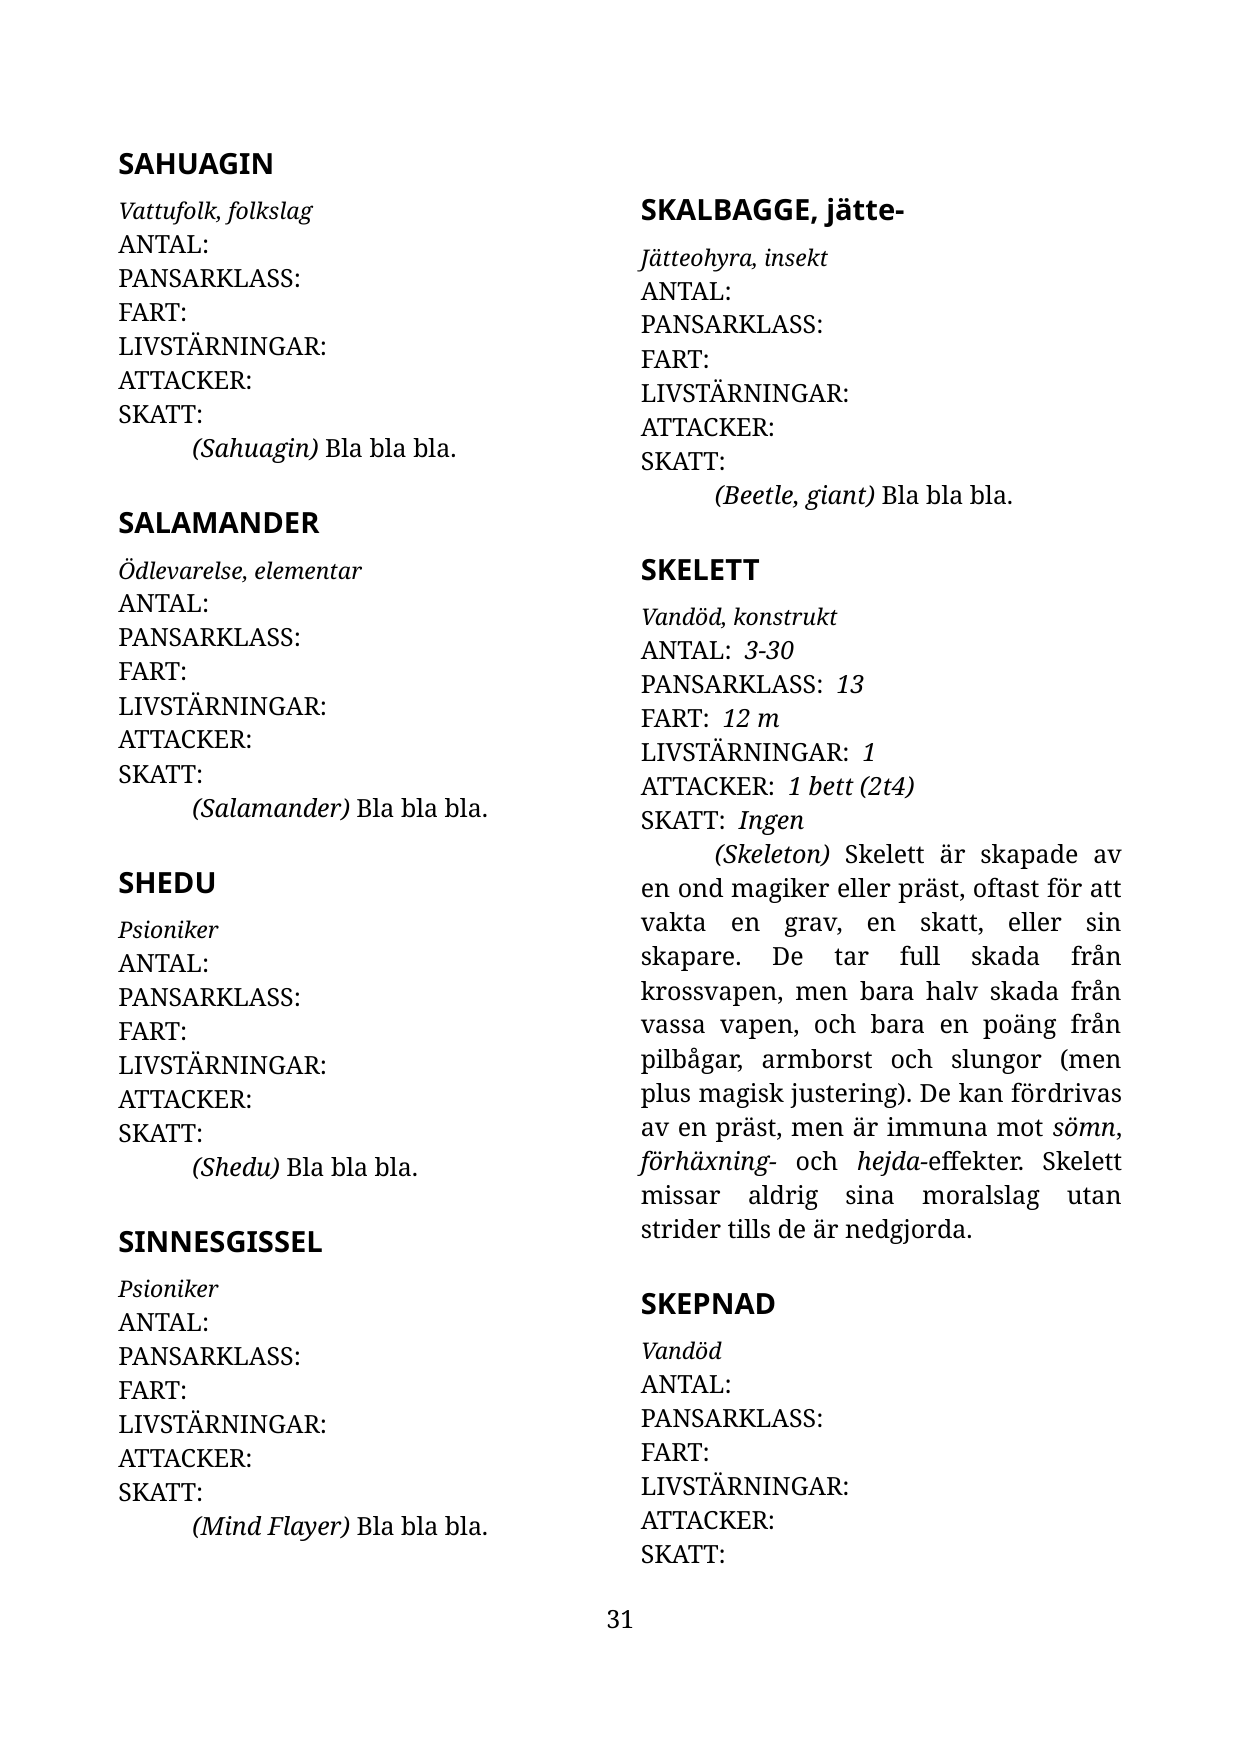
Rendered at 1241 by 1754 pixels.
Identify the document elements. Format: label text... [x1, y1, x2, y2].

text ANTAL: [118, 227, 599, 261]
text PANSARKLASS: [641, 1401, 1122, 1435]
text Vattufolk, folkslag [118, 195, 599, 227]
text ANTAL: [118, 586, 599, 620]
text (Beetle, giant) Bla bla bla. [641, 477, 1122, 512]
text (Salamander) Bla bla bla. [118, 790, 599, 824]
text Psioniker [118, 1273, 599, 1305]
text ATTACKER: [641, 409, 1122, 443]
text Psioniker [118, 914, 599, 945]
text LIVSTÄRNINGAR: [118, 329, 599, 363]
subtitle SKALBAGGE, jätte- [641, 190, 1122, 229]
text PANSARKLASS: [641, 307, 1122, 341]
text (Mind Flayer) Bla bla bla. [118, 1509, 599, 1543]
subtitle SKELETT [641, 549, 1122, 589]
text Vandöd [641, 1335, 1122, 1367]
text PANSARKLASS: [118, 979, 599, 1013]
text ATTACKER: [641, 1503, 1122, 1537]
text SKATT: Ingen [641, 803, 1122, 837]
text ANTAL: [641, 273, 1122, 307]
text (Shedu) Bla bla bla. [118, 1150, 599, 1184]
subtitle SINNESGISSEL [118, 1221, 599, 1261]
subtitle SHEDU [118, 862, 599, 902]
text SKATT: [118, 1116, 599, 1150]
text ANTAL: [641, 1367, 1122, 1401]
text SKATT: [641, 443, 1122, 477]
text PANSARKLASS: [118, 1339, 599, 1373]
text Ödlevarelse, elementar [118, 555, 599, 586]
subtitle SKEPNAD [641, 1283, 1122, 1323]
text FART: [118, 654, 599, 688]
text (Skeleton) Skelett är skapade av en ond magiker eller präst, oftast för att vakta en grav, en skatt, eller sin skapare. De tar full skada från krossvapen, men bara halv skada från vassa vapen, och bara en poäng från pilbågar, armborst och slungor (men plus magisk justering). De kan för­drivas av en präst, men är immuna mot sömn, förhäxning- och hejda-effekter. Skelett missar aldrig sina moralslag utan strider tills de är nedgjorda. [641, 837, 1122, 1246]
text SKATT: [118, 1475, 599, 1509]
text ATTACKER: [118, 1082, 599, 1116]
text ANTAL: [118, 1305, 599, 1339]
text ATTACKER: [118, 722, 599, 756]
text PANSARKLASS: [118, 261, 599, 295]
text (Sahuagin) Bla bla bla. [118, 431, 599, 465]
text ATTACKER: [118, 363, 599, 397]
text FART: [118, 1013, 599, 1047]
subtitle SALAMANDER [118, 502, 599, 542]
text LIVSTÄRNINGAR: 1 [641, 735, 1122, 769]
subtitle SAHUAGIN [118, 143, 599, 183]
text Jätteohyra, insekt [641, 242, 1122, 273]
text FART: [118, 295, 599, 329]
text ATTACKER: [118, 1441, 599, 1475]
text LIVSTÄRNINGAR: [118, 688, 599, 722]
text FART: [641, 1435, 1122, 1469]
text LIVSTÄRNINGAR: [641, 375, 1122, 409]
text SKATT: [118, 397, 599, 431]
text ANTAL: 3-30 [641, 632, 1122, 667]
text PANSARKLASS: [118, 620, 599, 654]
text SKATT: [641, 1537, 1122, 1571]
text LIVSTÄRNINGAR: [118, 1047, 599, 1082]
text ATTACKER: 1 bett (2t4) [641, 769, 1122, 803]
text ANTAL: [118, 945, 599, 979]
text PANSARKLASS: 13 [641, 667, 1122, 701]
text LIVSTÄRNINGAR: [641, 1469, 1122, 1503]
text FART: [641, 341, 1122, 375]
text Vandöd, konstrukt [641, 601, 1122, 632]
text SKATT: [118, 756, 599, 790]
text FART: 12 m [641, 701, 1122, 735]
text LIVSTÄRNINGAR: [118, 1407, 599, 1441]
text FART: [118, 1373, 599, 1407]
